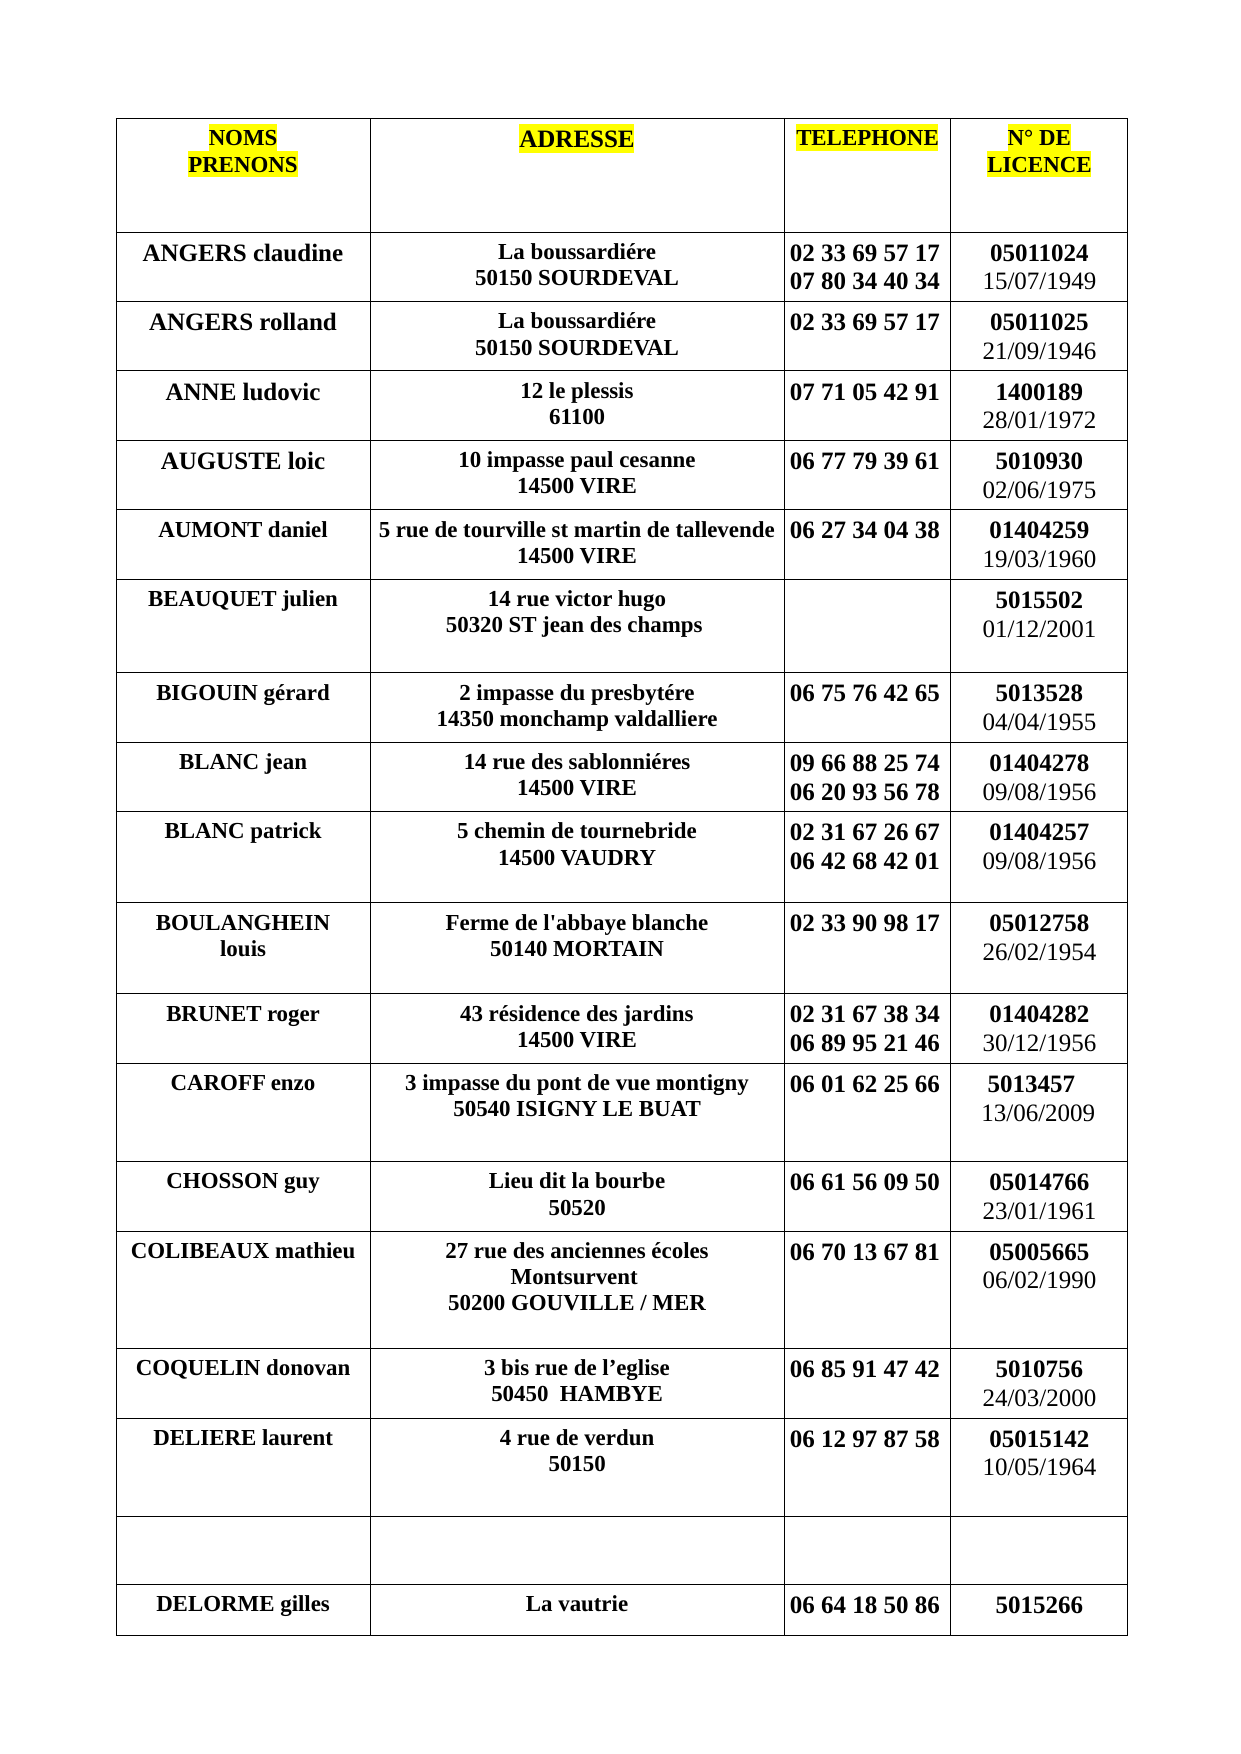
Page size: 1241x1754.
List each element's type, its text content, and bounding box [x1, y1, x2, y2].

table_cell 14 rue victor hugo 50320 ST jean des champs [371, 580, 784, 672]
table_cell La boussardiére 50150 SOURDEVAL [371, 233, 784, 301]
table_cell 01404257 09/08/1956 [951, 812, 1127, 902]
table_cell Lieu dit la bourbe 50520 [371, 1162, 784, 1231]
table_cell 06 70 13 67 81 [785, 1232, 950, 1348]
table_cell La vautrie [371, 1585, 784, 1635]
table_cell BLANC patrick [117, 812, 370, 902]
table_cell [117, 1517, 370, 1584]
table_cell BRUNET roger [117, 994, 370, 1063]
table_cell 5010930 02/06/1975 [951, 441, 1127, 509]
table_cell 06 75 76 42 65 [785, 673, 950, 742]
table_cell COQUELIN donovan [117, 1349, 370, 1417]
table_cell 3 impasse du pont de vue montigny 50540 ISIGNY LE BUAT [371, 1064, 784, 1161]
table_cell 14 rue des sablonniéres 14500 VIRE [371, 743, 784, 811]
table_cell 06 01 62 25 66 [785, 1064, 950, 1161]
table_cell BOULANGHEIN louis [117, 903, 370, 993]
table_cell 1400189 28/01/1972 [951, 371, 1127, 440]
table_cell 02 33 69 57 17 [785, 302, 950, 370]
table_cell 4 rue de verdun 50150 [371, 1419, 784, 1516]
table_cell 09 66 88 25 74 06 20 93 56 78 [785, 743, 950, 811]
table_header ADRESSE [371, 119, 784, 231]
table_cell 06 85 91 47 42 [785, 1349, 950, 1417]
table_cell 06 61 56 09 50 [785, 1162, 950, 1231]
table_cell 02 31 67 38 34 06 89 95 21 46 [785, 994, 950, 1063]
table_cell 5 rue de tourville st martin de tallevende 14500 VIRE [371, 510, 784, 579]
table_cell ANGERS rolland [117, 302, 370, 370]
table_cell DELORME gilles [117, 1585, 370, 1635]
table_cell ANGERS claudine [117, 233, 370, 301]
table_cell BEAUQUET julien [117, 580, 370, 672]
table_cell 10 impasse paul cesanne 14500 VIRE [371, 441, 784, 509]
table_cell BIGOUIN gérard [117, 673, 370, 742]
table_cell 02 33 90 98 17 [785, 903, 950, 993]
table_cell 5010756 24/03/2000 [951, 1349, 1127, 1417]
table_cell 05015142 10/05/1964 [951, 1419, 1127, 1516]
table_cell 06 12 97 87 58 [785, 1419, 950, 1516]
table_cell 05011025 21/09/1946 [951, 302, 1127, 370]
table_cell Ferme de l'abbaye blanche 50140 MORTAIN [371, 903, 784, 993]
table_cell [785, 1517, 950, 1584]
table_cell DELIERE laurent [117, 1419, 370, 1516]
table_cell 43 résidence des jardins 14500 VIRE [371, 994, 784, 1063]
table_cell 5 chemin de tournebride 14500 VAUDRY [371, 812, 784, 902]
table_cell 05012758 26/02/1954 [951, 903, 1127, 993]
table_cell 05011024 15/07/1949 [951, 233, 1127, 301]
table_cell [785, 580, 950, 672]
table_cell 06 27 34 04 38 [785, 510, 950, 579]
table_cell 5013457 13/06/2009 [951, 1064, 1127, 1161]
table_cell 01404278 09/08/1956 [951, 743, 1127, 811]
table_cell ANNE ludovic [117, 371, 370, 440]
table_cell 05005665 06/02/1990 [951, 1232, 1127, 1348]
table_cell CHOSSON guy [117, 1162, 370, 1231]
table_cell 01404259 19/03/1960 [951, 510, 1127, 579]
table_cell BLANC jean [117, 743, 370, 811]
table_cell La boussardiére 50150 SOURDEVAL [371, 302, 784, 370]
table_cell 06 64 18 50 86 [785, 1585, 950, 1635]
table_cell 5015502 01/12/2001 [951, 580, 1127, 672]
table_cell 5013528 04/04/1955 [951, 673, 1127, 742]
table_cell 01404282 30/12/1956 [951, 994, 1127, 1063]
table_cell 2 impasse du presbytére 14350 monchamp valdalliere [371, 673, 784, 742]
table_cell 27 rue des anciennes écoles Montsurvent 50200 GOUVILLE / MER [371, 1232, 784, 1348]
table_cell 5015266 [951, 1585, 1127, 1635]
table_cell 02 33 69 57 17 07 80 34 40 34 [785, 233, 950, 301]
table_cell COLIBEAUX mathieu [117, 1232, 370, 1348]
table_header N° DE LICENCE [951, 119, 1127, 231]
table_cell [951, 1517, 1127, 1584]
table_cell 07 71 05 42 91 [785, 371, 950, 440]
table_cell AUGUSTE loic [117, 441, 370, 509]
table_cell 12 le plessis 61100 [371, 371, 784, 440]
table_cell CAROFF enzo [117, 1064, 370, 1161]
table_cell 05014766 23/01/1961 [951, 1162, 1127, 1231]
table_cell 06 77 79 39 61 [785, 441, 950, 509]
table_header TELEPHONE [785, 119, 950, 231]
table_cell 3 bis rue de l’eglise 50450 HAMBYE [371, 1349, 784, 1417]
table_cell AUMONT daniel [117, 510, 370, 579]
table_cell [371, 1517, 784, 1584]
table_cell 02 31 67 26 67 06 42 68 42 01 [785, 812, 950, 902]
table_header NOMS PRENONS [117, 119, 370, 231]
